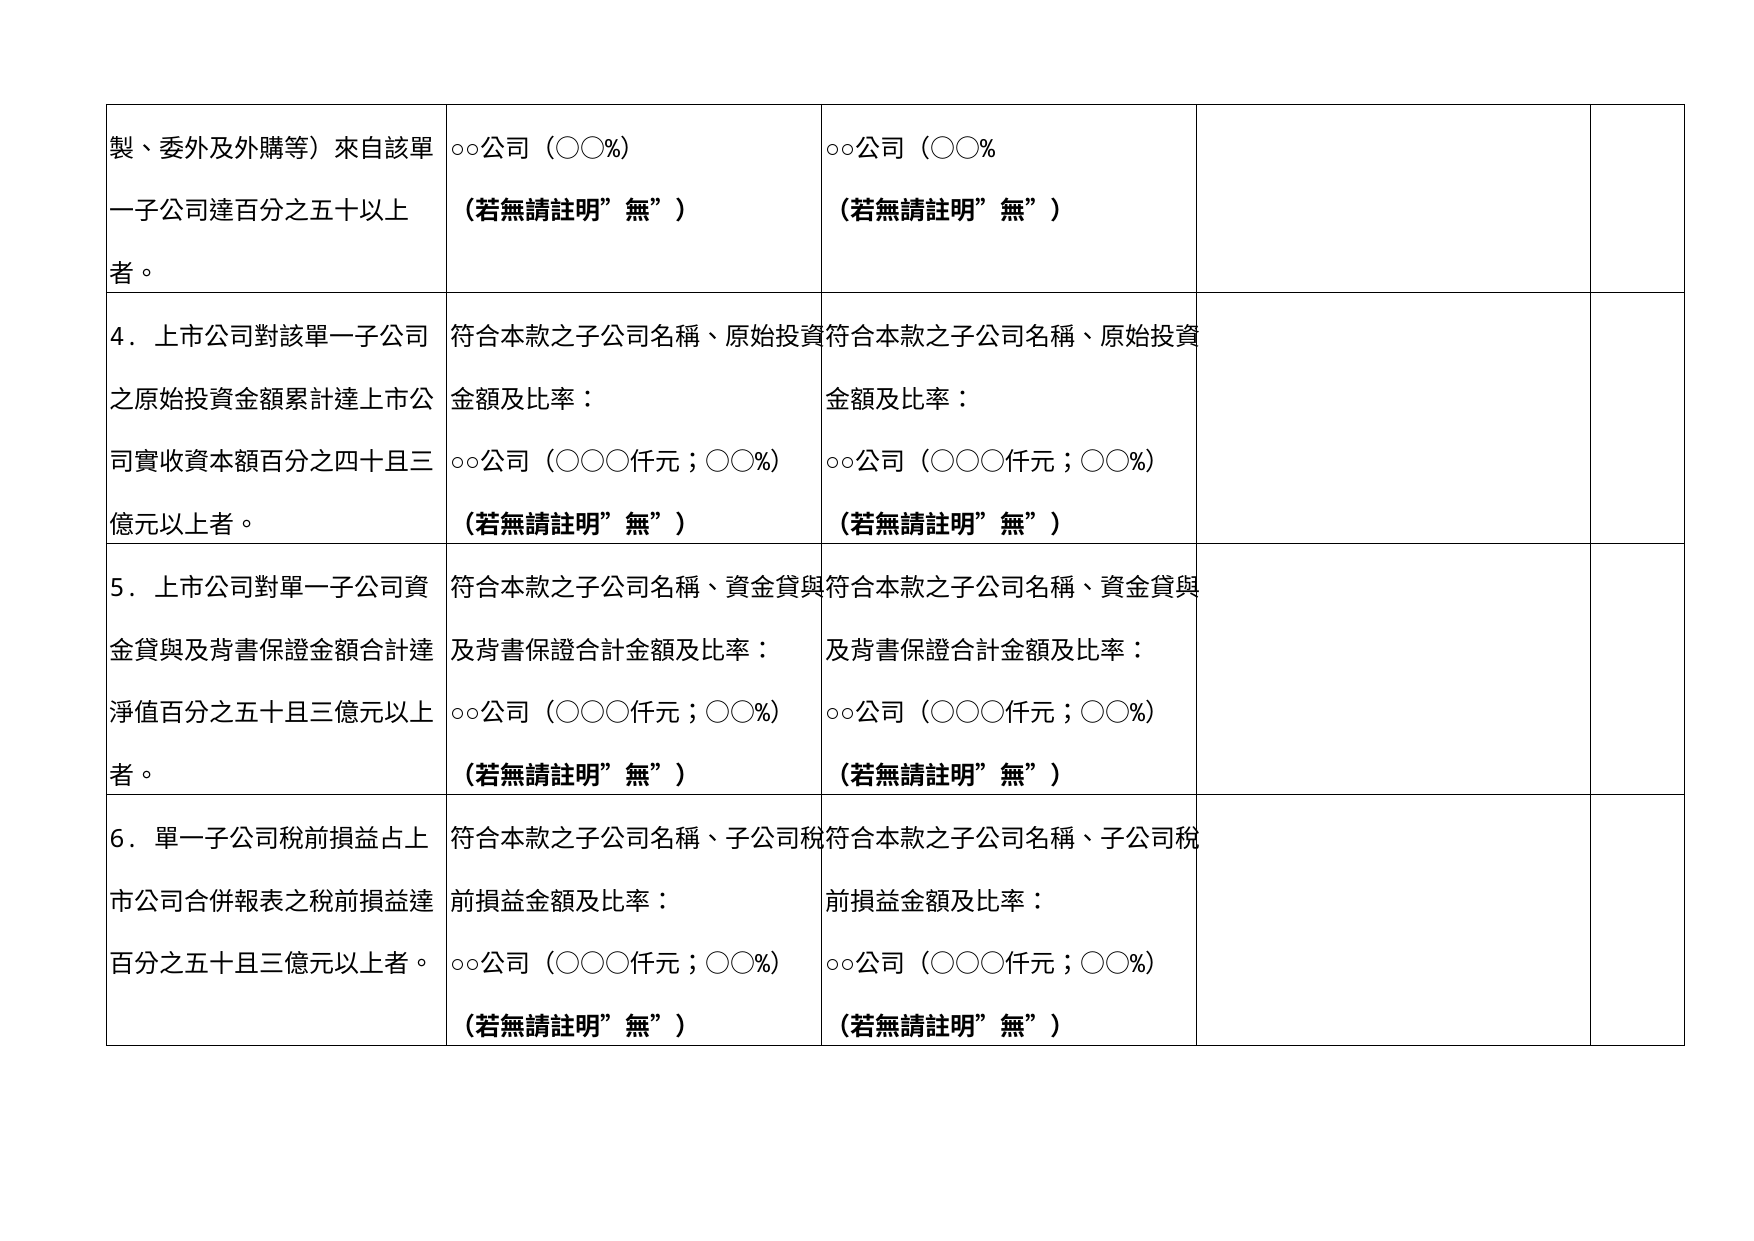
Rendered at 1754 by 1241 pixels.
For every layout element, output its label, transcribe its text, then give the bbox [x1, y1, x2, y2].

table_cell [1591, 293, 1684, 543]
table_cell 製、委外及外購等）來自該單一子公司達百分之五十以上者。 [107, 105, 446, 292]
table_cell ○○公司（○○% （若無請註明”無”） [822, 105, 1196, 292]
table_cell [1197, 293, 1590, 543]
table_cell 4. 上市公司對該單一子公司之原始投資金額累計達上市公司實收資本額百分之四十且三億元以上者。 [107, 293, 446, 543]
table_cell ○○公司（○○%） （若無請註明”無”） [447, 105, 821, 292]
table_cell 符合本款之子公司名稱、原始投資金額及比率： ○○公司（○○○仟元；○○%） （若無請註明”無”） [447, 293, 821, 543]
table_cell 符合本款之子公司名稱、原始投資金額及比率： ○○公司（○○○仟元；○○%） （若無請註明”無”） [822, 293, 1196, 543]
table_cell [1591, 544, 1684, 794]
table_cell [1591, 795, 1684, 1045]
table_cell 符合本款之子公司名稱、子公司稅前損益金額及比率： ○○公司（○○○仟元；○○%） （若無請註明”無”） [447, 795, 821, 1045]
table_cell [1197, 544, 1590, 794]
table_cell 6. 單一子公司稅前損益占上市公司合併報表之稅前損益達百分之五十且三億元以上者。 [107, 795, 446, 1045]
table_cell [1591, 105, 1684, 292]
table_cell [1197, 105, 1590, 292]
table_cell 符合本款之子公司名稱、子公司稅前損益金額及比率： ○○公司（○○○仟元；○○%） （若無請註明”無”） [822, 795, 1196, 1045]
table_cell 符合本款之子公司名稱、資金貸與及背書保證合計金額及比率： ○○公司（○○○仟元；○○%） （若無請註明”無”） [447, 544, 821, 794]
table_cell 5. 上市公司對單一子公司資金貸與及背書保證金額合計達淨值百分之五十且三億元以上者。 [107, 544, 446, 794]
table_cell [1197, 795, 1590, 1045]
table_cell 符合本款之子公司名稱、資金貸與及背書保證合計金額及比率： ○○公司（○○○仟元；○○%） （若無請註明”無”） [822, 544, 1196, 794]
